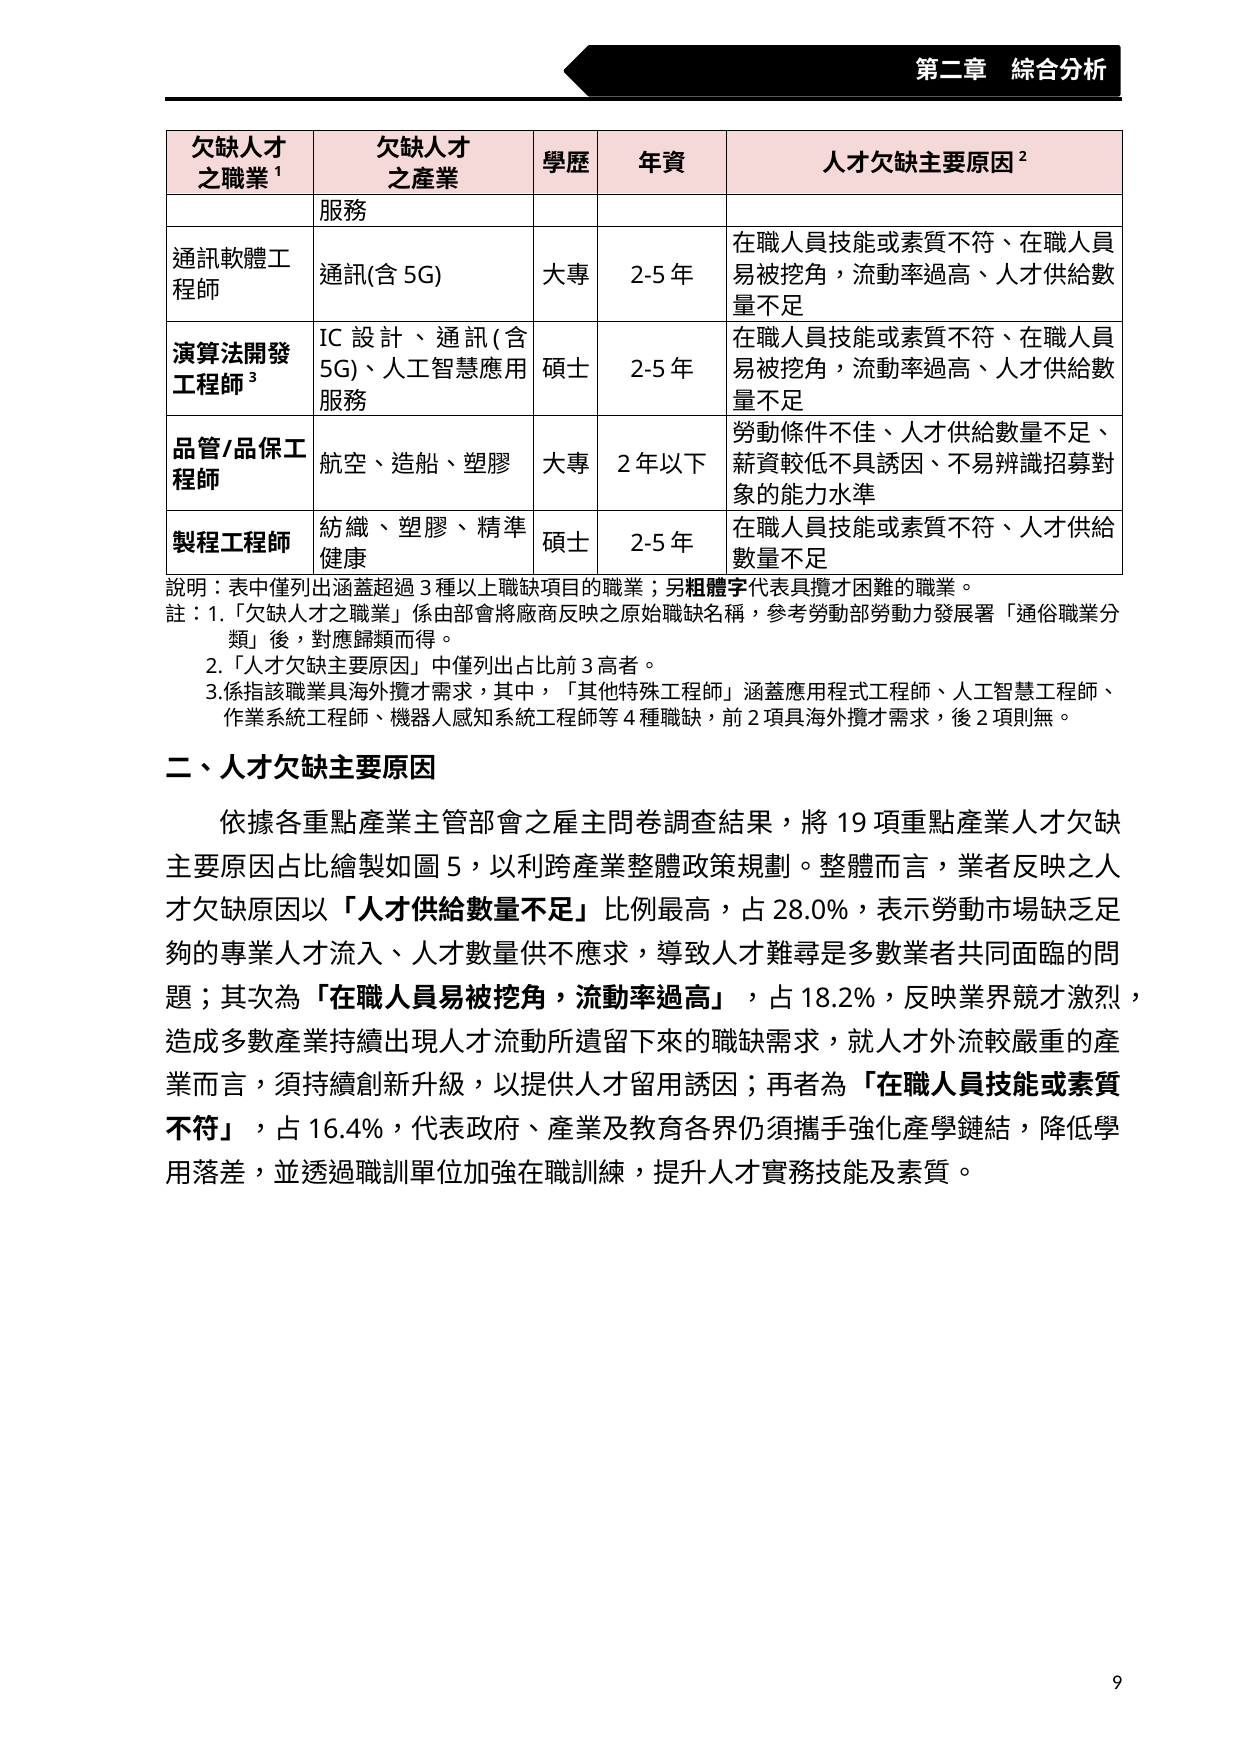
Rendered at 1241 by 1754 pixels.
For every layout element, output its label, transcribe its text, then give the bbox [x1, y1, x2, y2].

text 說明：表中僅列出涵蓋超過3種以上職缺項目的職業；另粗體字代表具攬才困難的職業。 [165, 575, 1122, 601]
table_cell [598, 195, 726, 226]
text 二、人才欠缺主要原因 [165, 742, 1122, 786]
table_cell 2-5年 [598, 322, 726, 415]
table_cell 通訊(含5G) [314, 227, 533, 321]
table_cell [534, 195, 597, 226]
table_cell 碩士 [534, 511, 597, 574]
text 註：1.「欠缺人才之職業」係由部會將廠商反映之原始職缺名稱，參考勞動部勞動力發展署「通俗職業分類」後，對應歸類而得。 [165, 601, 1122, 653]
table_header 欠缺人才 之職業1 [167, 131, 313, 193]
table_cell 碩士 [534, 322, 597, 415]
text 2.「人才欠缺主要原因」中僅列出占比前3高者。 [205, 653, 1122, 679]
table_header 欠缺人才 之產業 [314, 131, 533, 193]
table_cell 在職人員技能或素質不符、在職人員易被挖角，流動率過高、人才供給數量不足 [727, 322, 1122, 415]
table_cell 大專 [534, 227, 597, 321]
table_cell 2-5年 [598, 511, 726, 574]
table_cell 通訊軟體工程師 [167, 227, 313, 321]
table_header 學歷 [534, 131, 597, 193]
table_header 人才欠缺主要原因2 [727, 131, 1122, 193]
table_cell 在職人員技能或素質不符、人才供給數量不足 [727, 511, 1122, 574]
table_header 年資 [598, 131, 726, 193]
table_cell 2-5年 [598, 227, 726, 321]
table_cell 在職人員技能或素質不符、在職人員易被挖角，流動率過高、人才供給數量不足 [727, 227, 1122, 321]
text 3.係指該職業具海外攬才需求，其中，「其他特殊工程師」涵蓋應用程式工程師、人工智慧工程師、作業系統工程師、機器人感知系統工程師等4種職缺，前2項具海外攬才需求，後2項則無。 [205, 679, 1122, 731]
table_cell [167, 195, 313, 226]
table_cell 2年以下 [598, 416, 726, 510]
table_cell 勞動條件不佳、人才供給數量不足、薪資較低不具誘因、不易辨識招募對象的能力水準 [727, 416, 1122, 510]
table_cell 航空、造船、塑膠 [314, 416, 533, 510]
table_cell 演算法開發工程師3 [167, 322, 313, 415]
table_cell IC設計、通訊(含5G)、人工智慧應用服務 [314, 322, 533, 415]
table_cell [727, 195, 1122, 226]
table_cell 品管/品保工程師 [167, 416, 313, 510]
table_cell 紡織、塑膠、精準健康 [314, 511, 533, 574]
table_cell 製程工程師 [167, 511, 313, 574]
table_cell 大專 [534, 416, 597, 510]
table_cell 服務 [314, 195, 533, 226]
text 依據各重點產業主管部會之雇主問卷調查結果，將19項重點產業人才欠缺主要原因占比繪製如圖5，以利跨產業整體政策規劃。整體而言，業者反映之人才欠缺原因以「人才供給數量不足」比例最高，占28.0%，表示勞動市場缺乏足夠的專業人才流入、人才數量供不應求，導致人才難尋是多數業者共同面臨的問題；其次為「在職人員易被挖角，流動率過高」，占18.2%，反映業界競才激烈，造成多數產業持續出現人才流動所遺留下來的職缺需求，就人才外流較嚴重的產業而言，須持續創新升級，以提供人才留用誘因；再者為「在職人員技能或素質不符」，占16.4%，代表政府、產業及教育各界仍須攜手強化產學鏈結，降低學用落差，並透過職訓單位加強在職訓練，提升人才實務技能及素質。 [165, 797, 1122, 1191]
